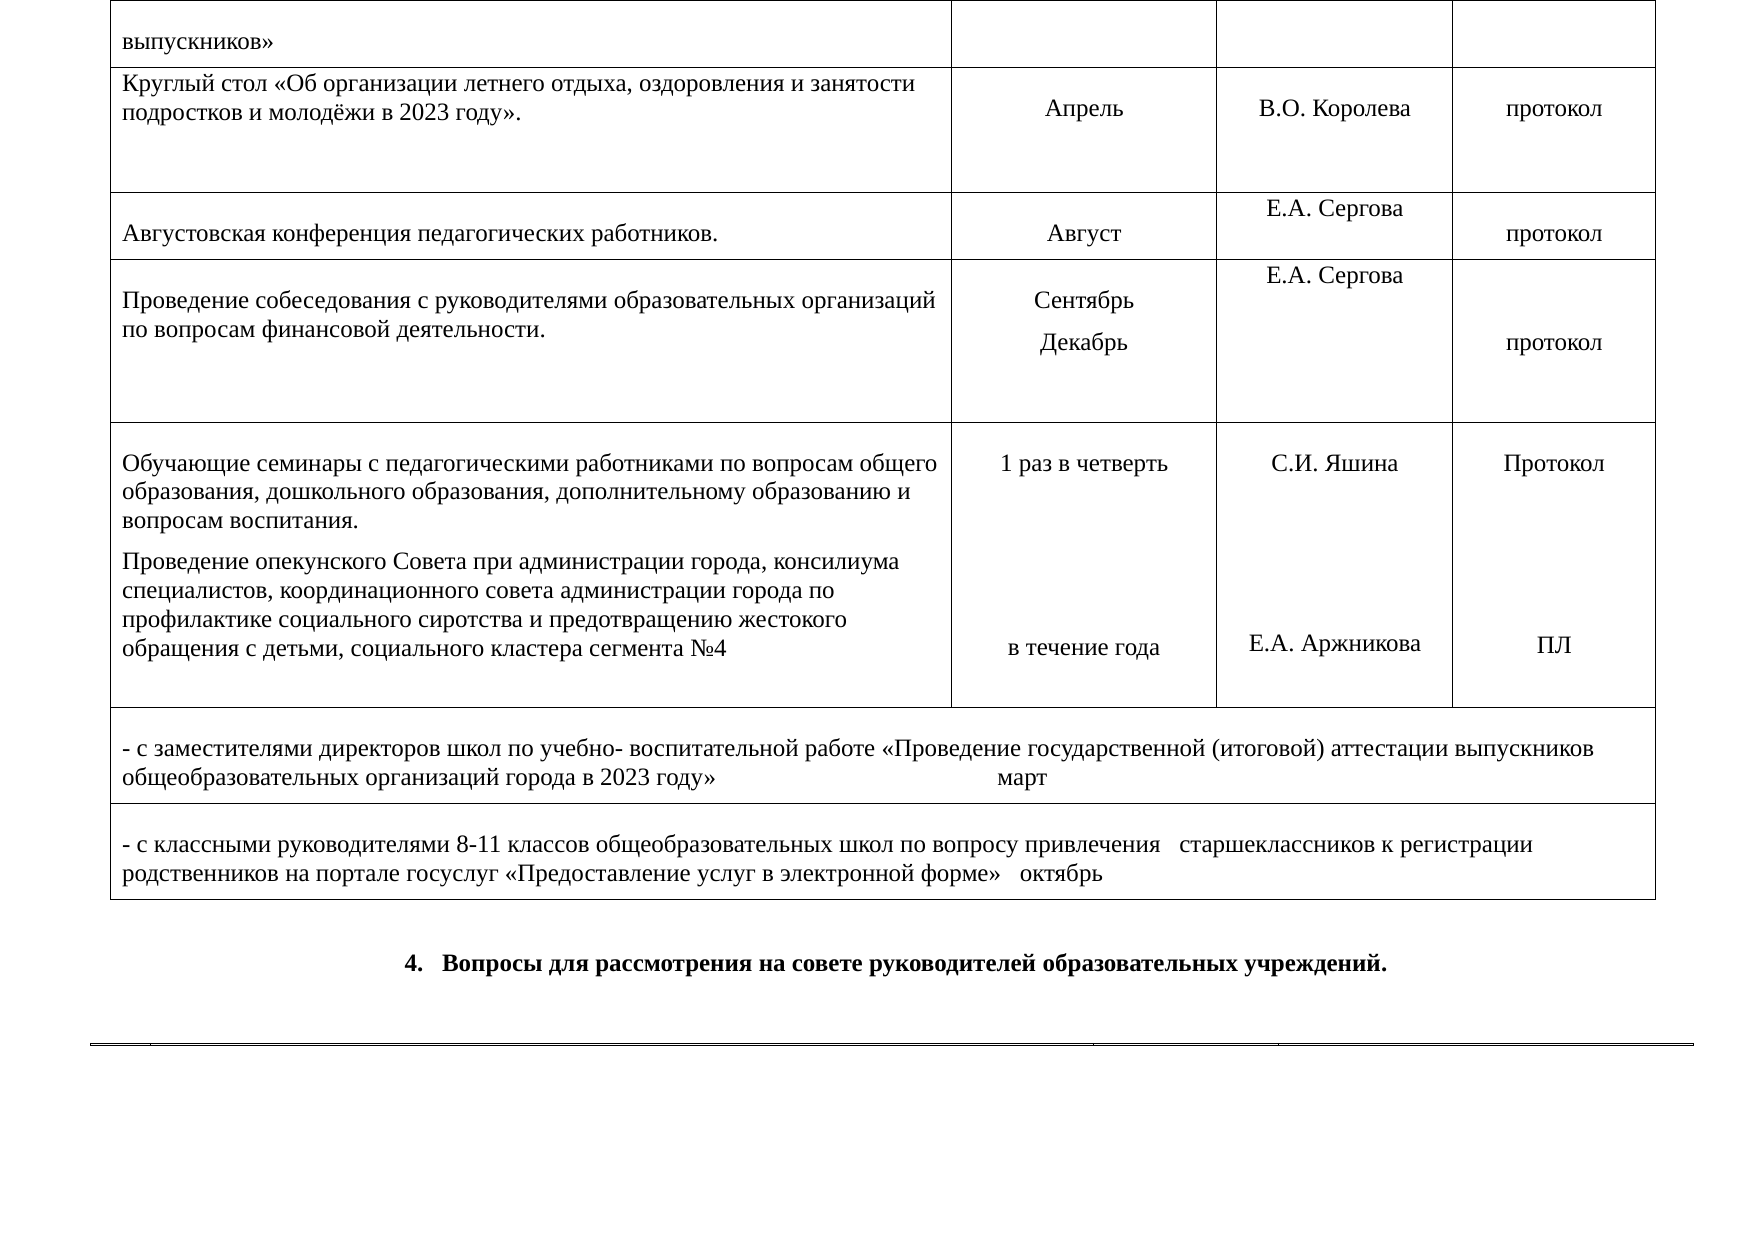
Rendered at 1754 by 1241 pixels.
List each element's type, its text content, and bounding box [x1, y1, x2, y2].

table_cell Августовская конференция педагогических работников. [111, 193, 951, 259]
table_cell - с заместителями директоров школ по учебно- воспитательной работе «Проведение государственной (итоговой) аттестации выпускников общеобразовательных организаций города в 2023 году» март [111, 708, 1655, 803]
table_cell протокол [1453, 260, 1655, 422]
table_cell Е.А. Сергова [1217, 260, 1452, 422]
table_cell Е.А. Сергова [1217, 193, 1452, 259]
table_cell Апрель [952, 68, 1216, 192]
table_cell - с классными руководителями 8-11 классов общеобразовательных школ по вопросу привлечения старшеклассников к регистрации родственников на портале госуслуг «Предоставление услуг в электронной форме» октябрь [111, 804, 1655, 899]
table_cell Август [952, 193, 1216, 259]
table_cell [1217, 1, 1452, 67]
table_cell [1453, 1, 1655, 67]
table_cell Протокол ПЛ [1453, 423, 1655, 707]
table_cell [952, 1, 1216, 67]
table_cell С.И. Яшина Е.А. Аржникова [1217, 423, 1452, 707]
table_cell В.О. Королева [1217, 68, 1452, 192]
table_cell 1 раз в четверть в течение года [952, 423, 1216, 707]
table_cell протокол [1453, 193, 1655, 259]
table_cell выпускников» [111, 1, 951, 67]
table_cell протокол [1453, 68, 1655, 192]
table_cell Сентябрь Декабрь [952, 260, 1216, 422]
table_cell Круглый стол «Об организации летнего отдыха, оздоровления и занятости подростков и молодёжи в 2023 году». [111, 68, 951, 192]
table_cell Проведение собеседования с руководителями образовательных организаций по вопросам финансовой деятельности. [111, 260, 951, 422]
table_cell Обучающие семинары с педагогическими работниками по вопросам общего образования, дошкольного образования, дополнительному образованию и вопросам воспитания. Проведение опекунского Совета при администрации города, консилиума специалистов, координационного совета администрации города по профилактике социального сиротства и предотвращению жестокого обращения с детьми, социального кластера сегмента №4 [111, 423, 951, 707]
list Вопросы для рассмотрения на совете руководителей образовательных учреждений. [156, 948, 1636, 976]
